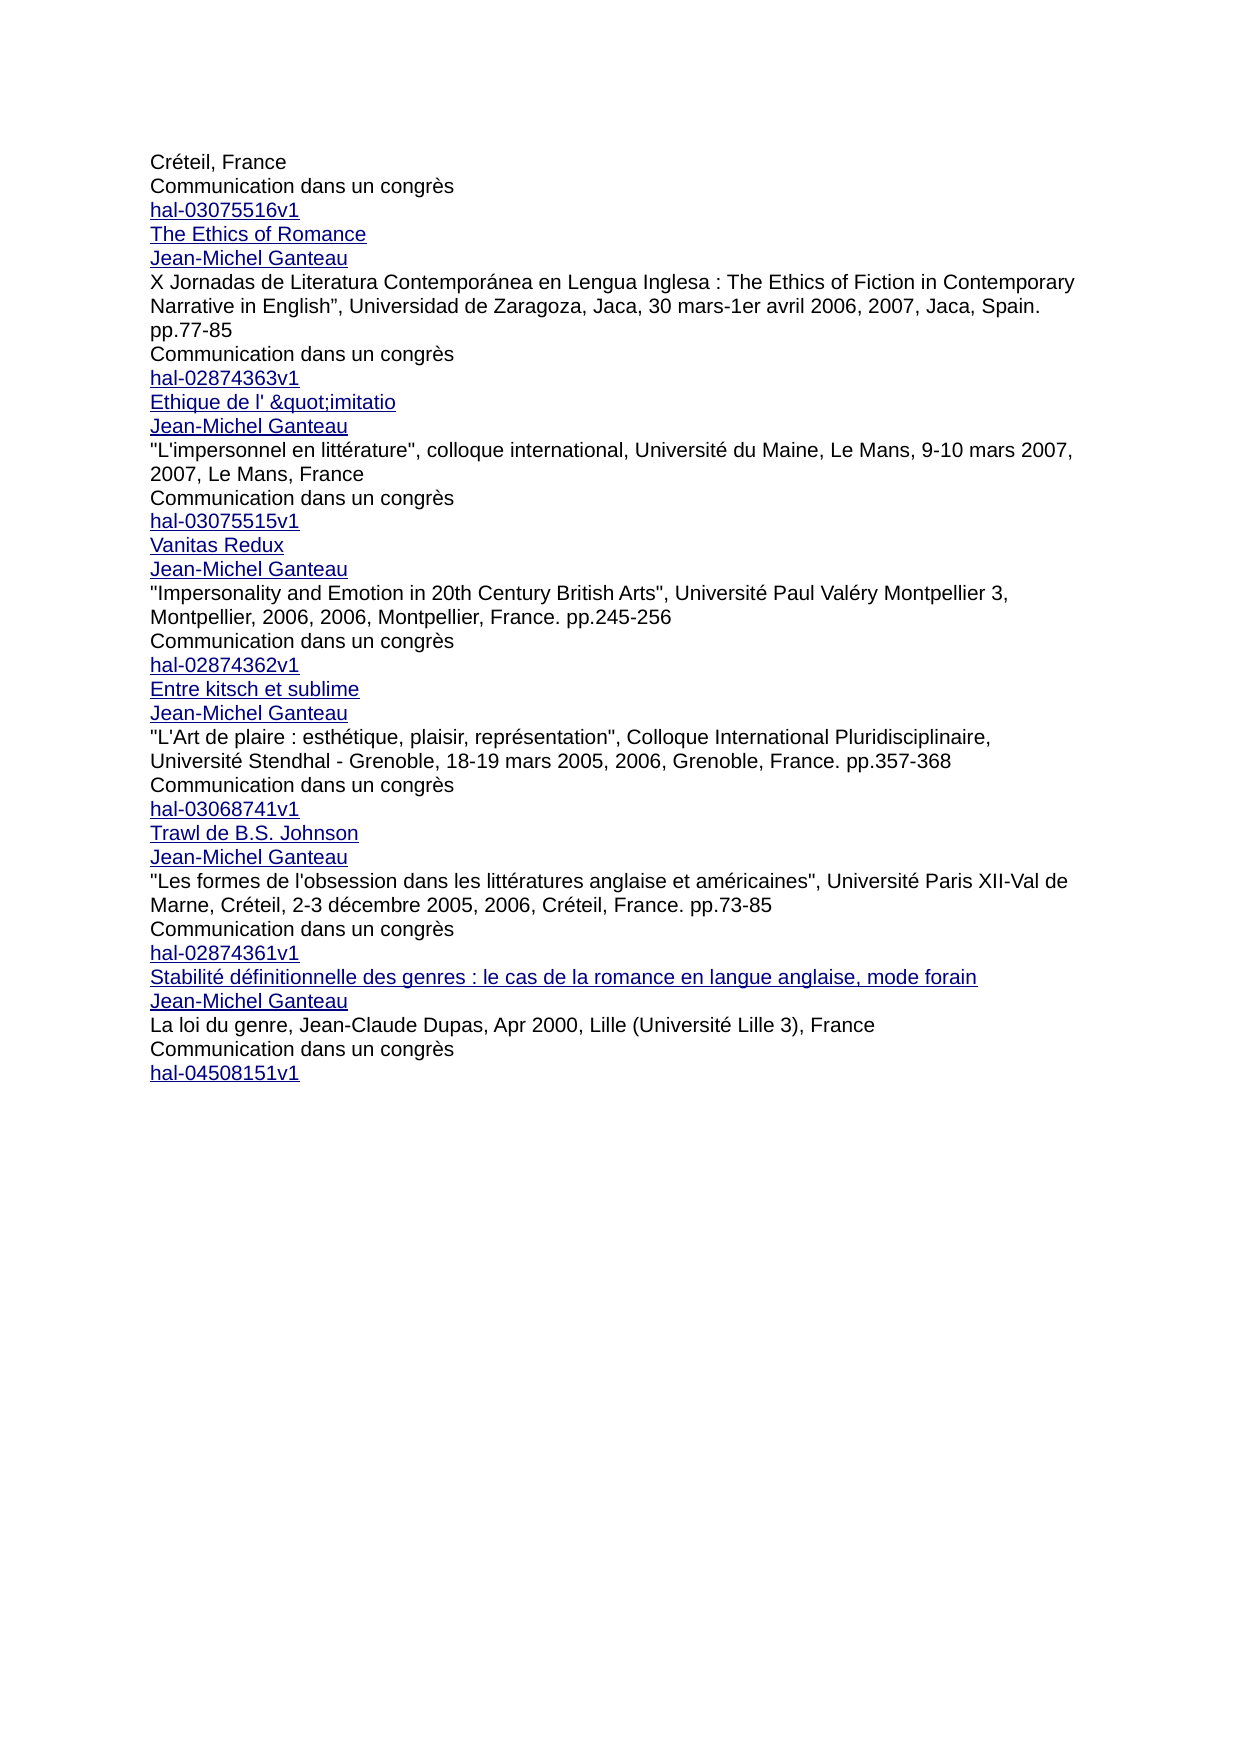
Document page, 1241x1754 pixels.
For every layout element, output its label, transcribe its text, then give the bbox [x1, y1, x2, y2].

table_cell Entre kitsch et sublime Jean-Michel Ganteau "L'Art de plaire : esthétique, plaisir, représentation", Colloque International Pluridisciplinaire, Université Stendhal - Grenoble, 18-19 mars 2005, 2006, Grenoble, France. pp.357-368 Communication dans un congrès hal-03068741v1 [150, 677, 1090, 821]
table_cell Ethique de l' &quot;imitatio Jean-Michel Ganteau "L'impersonnel en littérature", colloque international, Université du Maine, Le Mans, 9-10 mars 2007, 2007, Le Mans, France Communication dans un congrès hal-03075515v1 [150, 390, 1090, 533]
table_cell Vanitas Redux Jean-Michel Ganteau "Impersonality and Emotion in 20th Century British Arts", Université Paul Valéry Montpellier 3, Montpellier, 2006, 2006, Montpellier, France. pp.245-256 Communication dans un congrès hal-02874362v1 [150, 533, 1090, 677]
table_cell L'effacement du sujet masculin dans la &quot;romance&quot; britannique contemporaine Jean-Michel Ganteau "La Relation", colloque national, Université Paris 12 Val de Marne, 14-15 décembre 2007, 2007, Créteil, France Communication dans un congrès hal-03075516v1 [150, 150, 1090, 222]
table_cell The Ethics of Romance Jean-Michel Ganteau X Jornadas de Literatura Contemporánea en Lengua Inglesa : The Ethics of Fiction in Contemporary Narrative in English”, Universidad de Zaragoza, Jaca, 30 mars-1er avril 2006, 2007, Jaca, Spain. pp.77-85 Communication dans un congrès hal-02874363v1 [150, 222, 1090, 389]
table_cell Stabilité définitionnelle des genres : le cas de la romance en langue anglaise, mode forain Jean-Michel Ganteau La loi du genre, Jean-Claude Dupas, Apr 2000, Lille (Université Lille 3), France Communication dans un congrès hal-04508151v1 [150, 965, 1090, 1084]
table_cell Trawl de B.S. Johnson Jean-Michel Ganteau "Les formes de l'obsession dans les littératures anglaise et américaines", Université Paris XII-Val de Marne, Créteil, 2-3 décembre 2005, 2006, Créteil, France. pp.73-85 Communication dans un congrès hal-02874361v1 [150, 821, 1090, 964]
